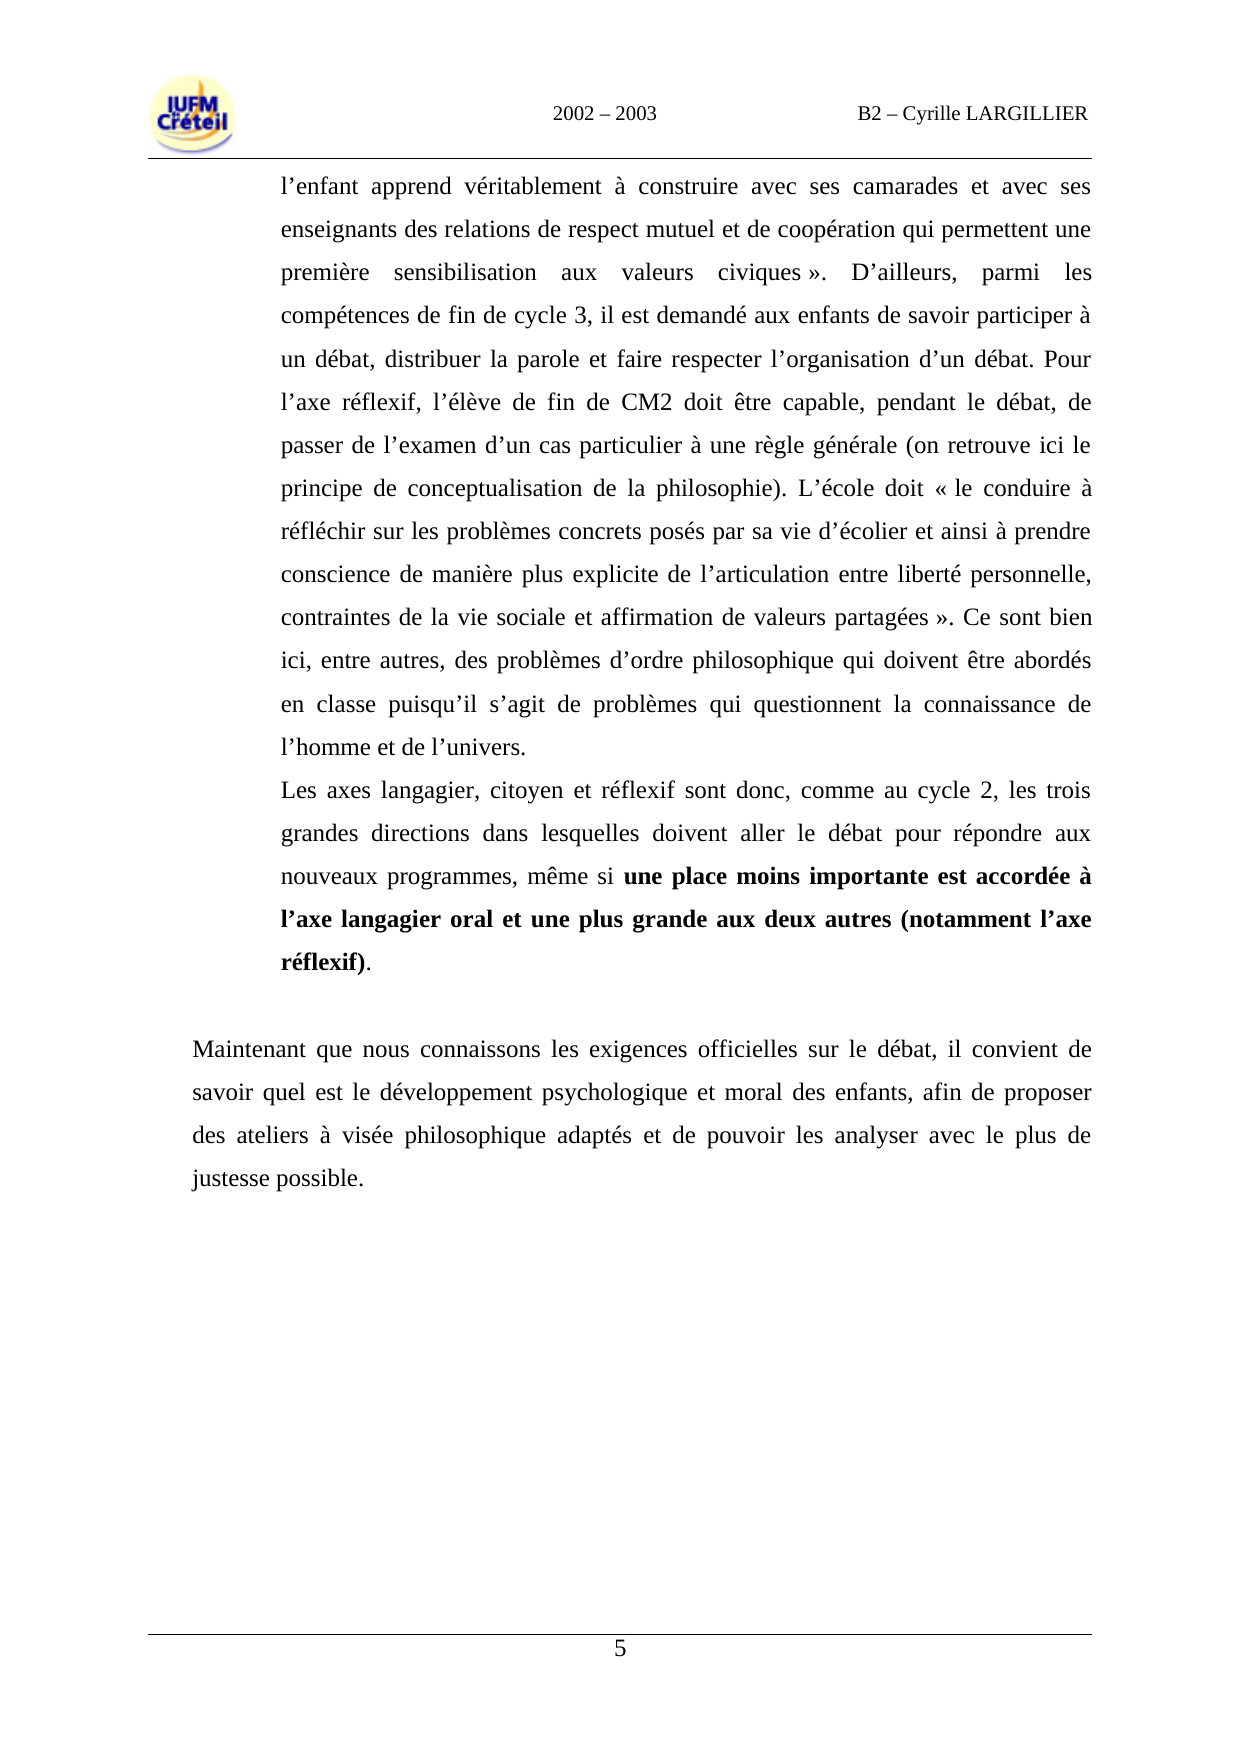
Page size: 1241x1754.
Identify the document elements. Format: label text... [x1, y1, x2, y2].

text l’enfant apprend véritablement à construire avec ses camarades et avec ses enseignants des relations de respect mutuel et de coopération qui permettent une première sensibilisation aux valeurs civiques ». D’ailleurs, parmi les compétences de fin de cycle 3, il est demandé aux enfants de savoir participer à un débat, distribuer la parole et faire respecter l’organisation d’un débat. Pour l’axe réflexif, l’élève de fin de CM2 doit être capable, pendant le débat, de passer de l’examen d’un cas particulier à une règle générale (on retrouve ici le principe de conceptualisation de la philosophie). L’école doit « le conduire à réfléchir sur les problèmes concrets posés par sa vie d’écolier et ainsi à prendre conscience de manière plus explicite de l’articulation entre liberté personnelle, contraintes de la vie sociale et affirmation de valeurs partagées ». Ce sont bien ici, entre autres, des problèmes d’ordre philosophique qui doivent être abordés en classe puisqu’il s’agit de problèmes qui questionnent la connaissance de l’homme et de l’univers. [281, 171, 1092, 761]
text Les axes langagier, citoyen et réflexif sont donc, comme au cycle 2, les trois grandes directions dans lesquelles doivent aller le débat pour répondre aux nouveaux programmes, même si une place moins importante est accordée à l’axe langagier oral et une plus grande aux deux autres (notamment l’axe réflexif). [281, 775, 1092, 976]
text Maintenant que nous connaissons les exigences officielles sur le débat, il convient de savoir quel est le développement psychologique et moral des enfants, afin de proposer des ateliers à visée philosophique adaptés et de pouvoir les analyser avec le plus de justesse possible. [192, 1034, 1092, 1192]
